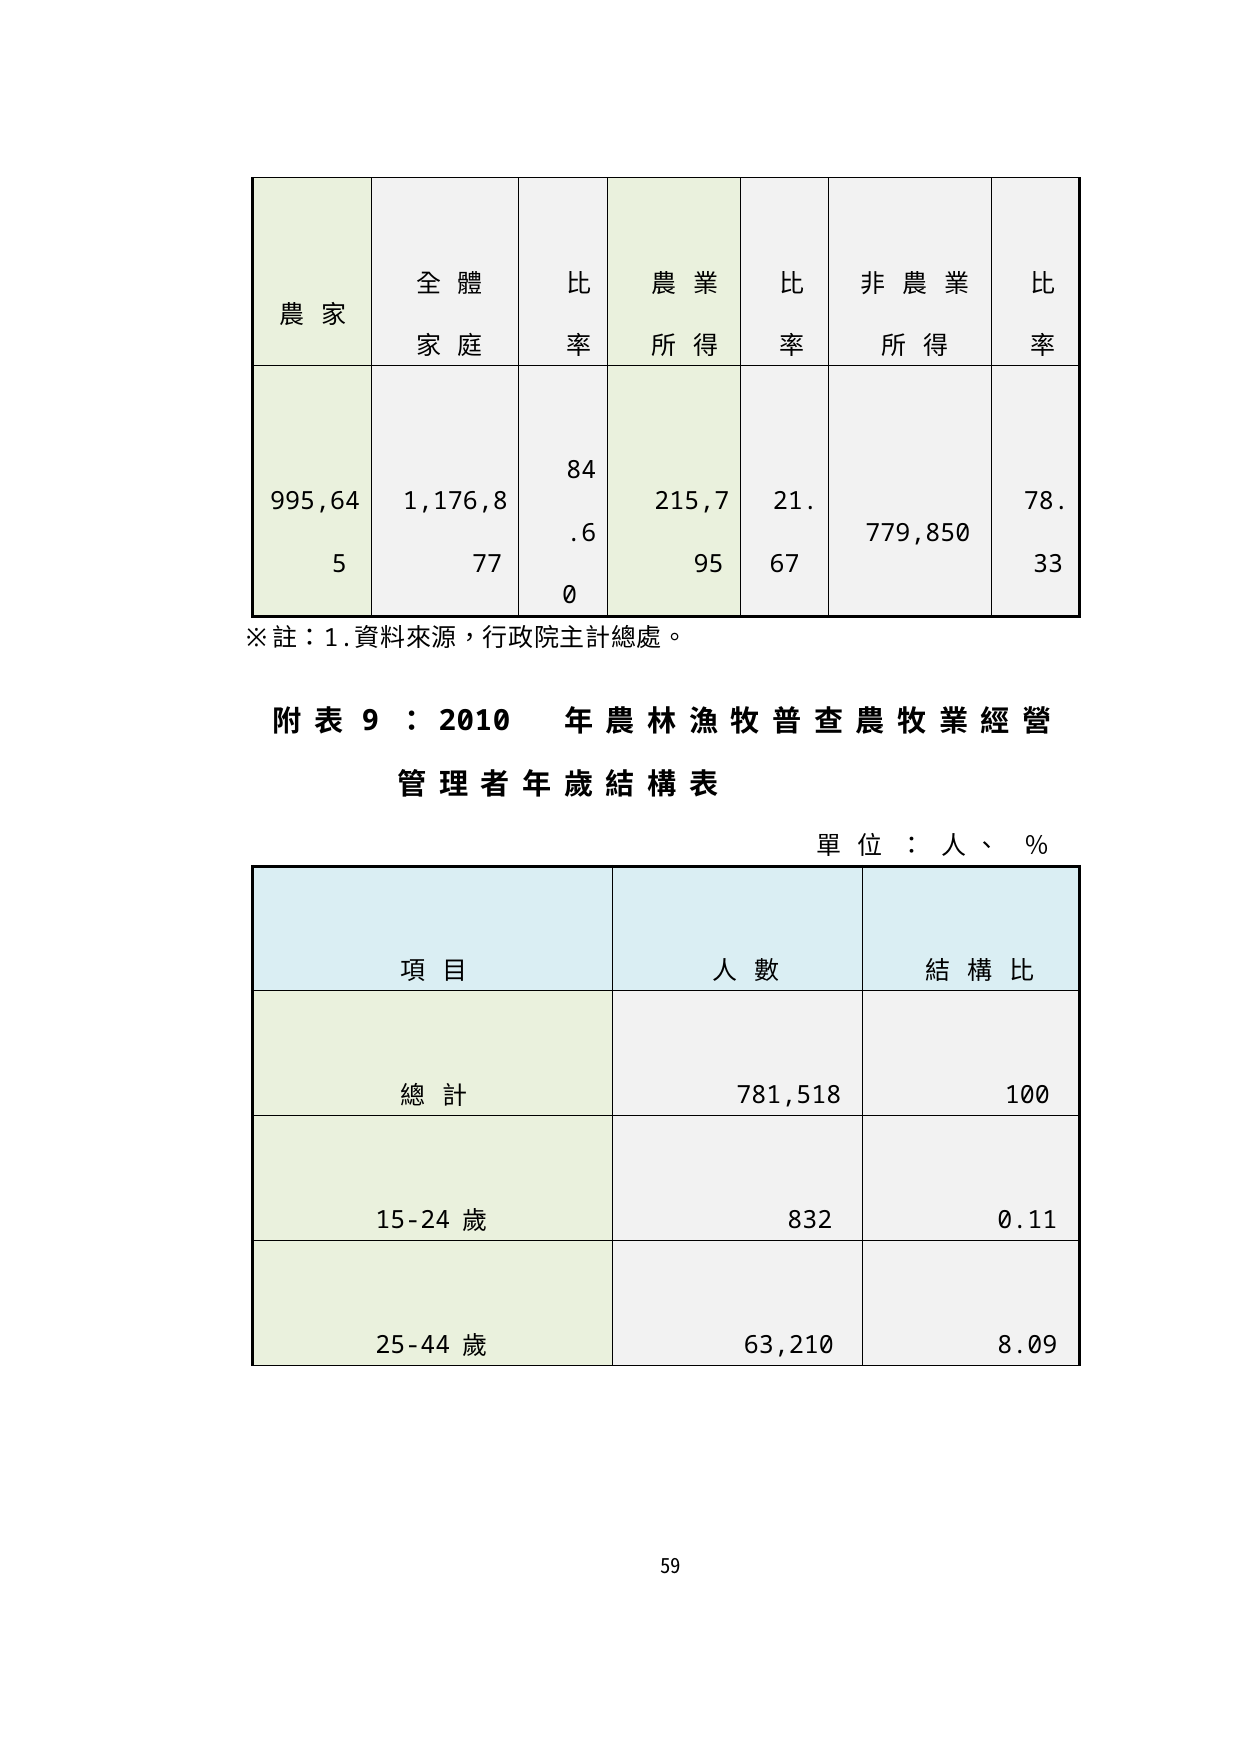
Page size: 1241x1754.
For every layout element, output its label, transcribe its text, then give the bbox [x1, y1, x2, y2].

table_cell 比率 [741, 178, 828, 365]
table_cell 100 [863, 991, 1078, 1115]
table_cell 78.33 [992, 366, 1078, 615]
table_header 結構比 [863, 868, 1078, 990]
table_cell 832 [613, 1116, 862, 1240]
table_cell 25-44歲 [254, 1241, 612, 1365]
table_cell 比率 [519, 178, 607, 365]
table_cell 農家 [254, 178, 371, 365]
table_cell 84.60 [519, 366, 607, 615]
table_cell 比率 [992, 178, 1078, 365]
table_cell 1,176,877 [372, 366, 518, 615]
table_cell 農業所得 [608, 178, 740, 365]
table_cell 總計 [254, 991, 612, 1115]
table_cell 779,850 [829, 366, 991, 615]
table_cell 781,518 [613, 991, 862, 1115]
table_header 項目 [254, 868, 612, 990]
table_cell 995,645 [254, 366, 371, 615]
table_cell 全體家庭 [372, 178, 518, 365]
table_cell 15-24歲 [254, 1116, 612, 1240]
table_cell 0.11 [863, 1116, 1078, 1240]
table_header 人數 [613, 868, 862, 990]
table_cell 8.09 [863, 1241, 1078, 1365]
table_cell 21.67 [741, 366, 828, 615]
table_cell 215,795 [608, 366, 740, 615]
text ※註：1.資料來源，行政院主計總處。 [241, 618, 1058, 654]
text 附表9：2010年農林漁牧普查農牧業經營管理者年歲結構表 [242, 677, 1058, 802]
table_cell 非農業所得 [829, 178, 991, 365]
table_cell 63,210 [613, 1241, 862, 1365]
text 單位：人、％ [242, 802, 1058, 865]
